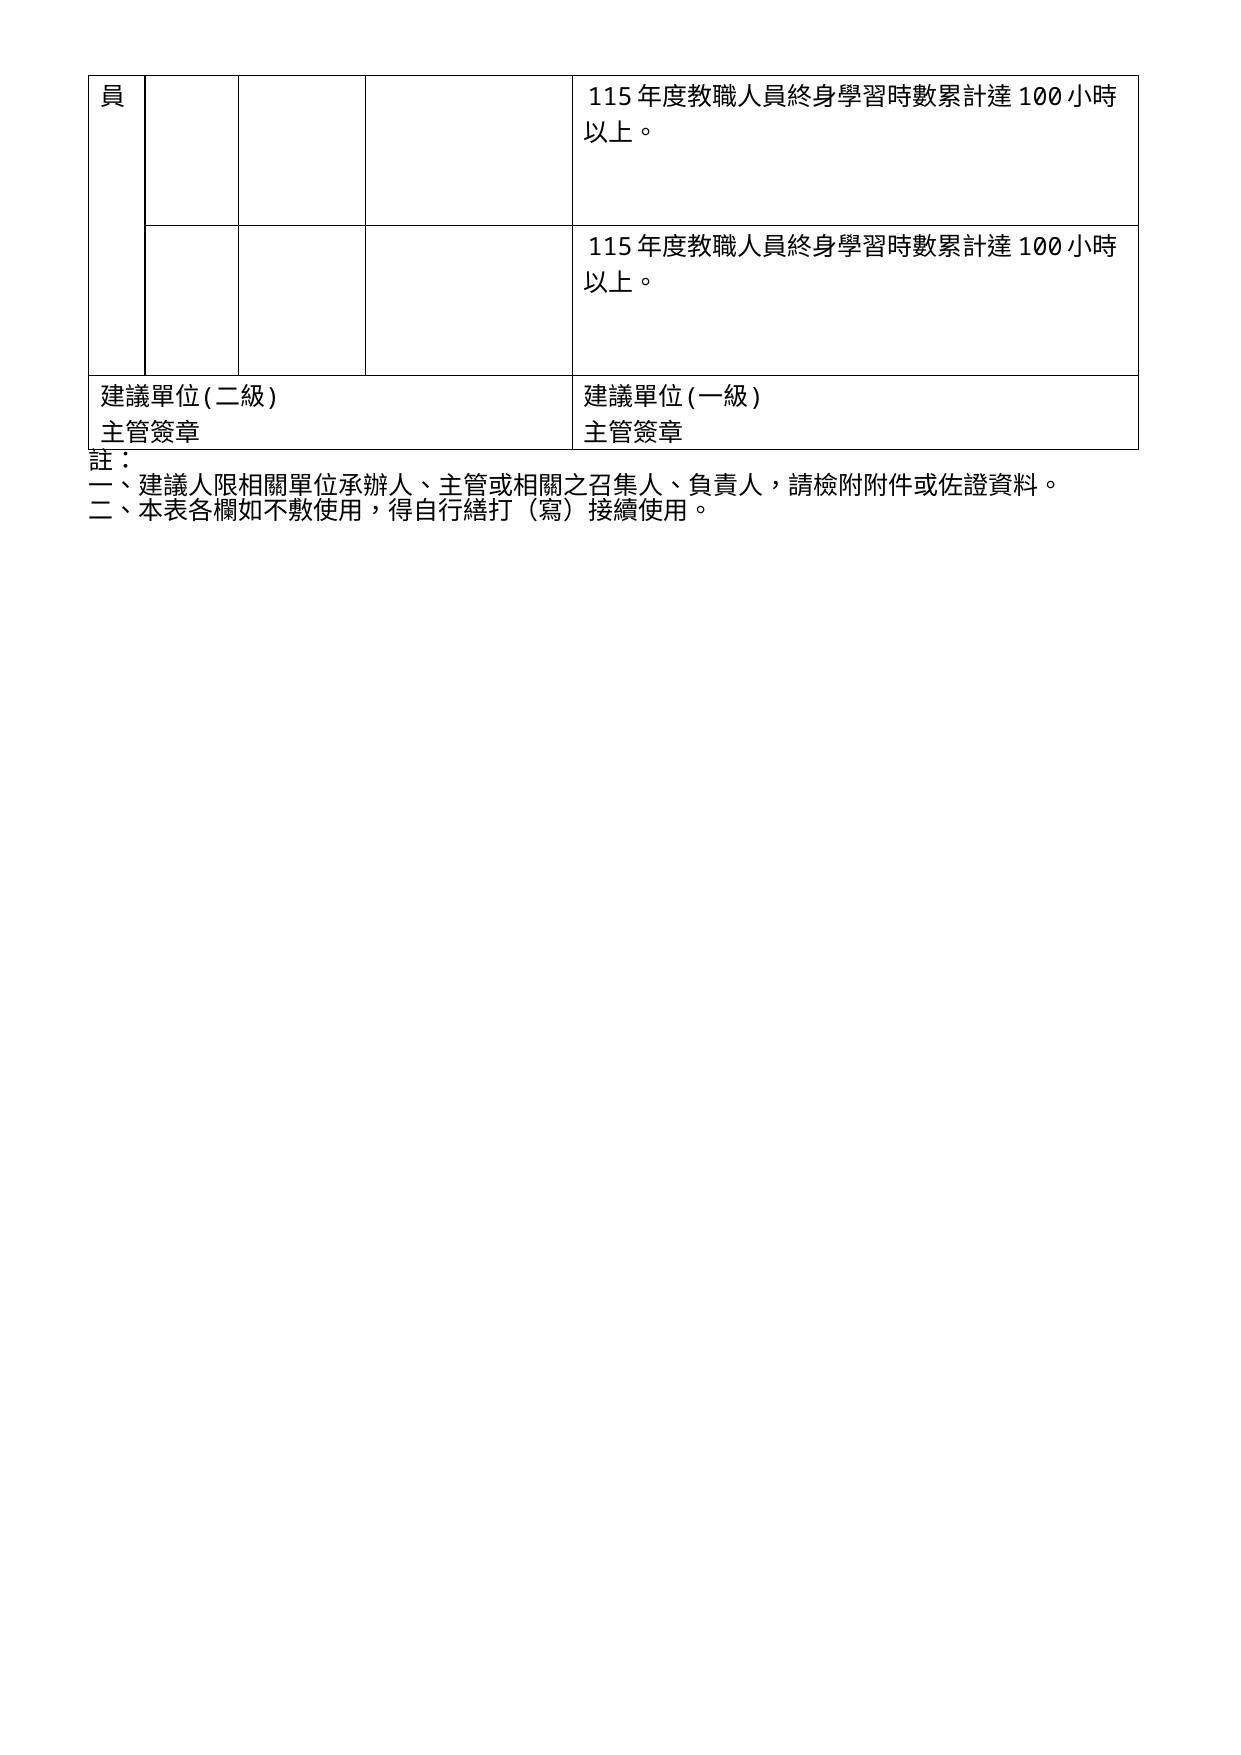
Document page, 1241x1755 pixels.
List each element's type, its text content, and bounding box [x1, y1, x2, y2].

table_cell [146, 226, 238, 375]
text 二、本表各欄如不敷使用，得自行繕打（寫）接續使用。 [89, 499, 1122, 524]
table_cell [239, 226, 365, 375]
table_cell 115年度教職人員終身學習時數累計達100小時以上。 [573, 76, 1138, 225]
text 一、建議人限相關單位承辦人、主管或相關之召集人、負責人，請檢附附件或佐證資料。 [89, 474, 1122, 499]
table_cell [366, 226, 572, 375]
table_cell 115年度教職人員終身學習時數累計達100小時以上。 [573, 226, 1138, 375]
table_cell 建議單位(一級) 主管簽章 [573, 376, 1138, 448]
table_cell [146, 76, 238, 225]
table_cell 員 [89, 76, 144, 375]
table_cell [239, 76, 365, 225]
text 註： [89, 450, 1122, 474]
table_cell [366, 76, 572, 225]
table_cell 建議單位(二級) 主管簽章 [89, 376, 572, 448]
